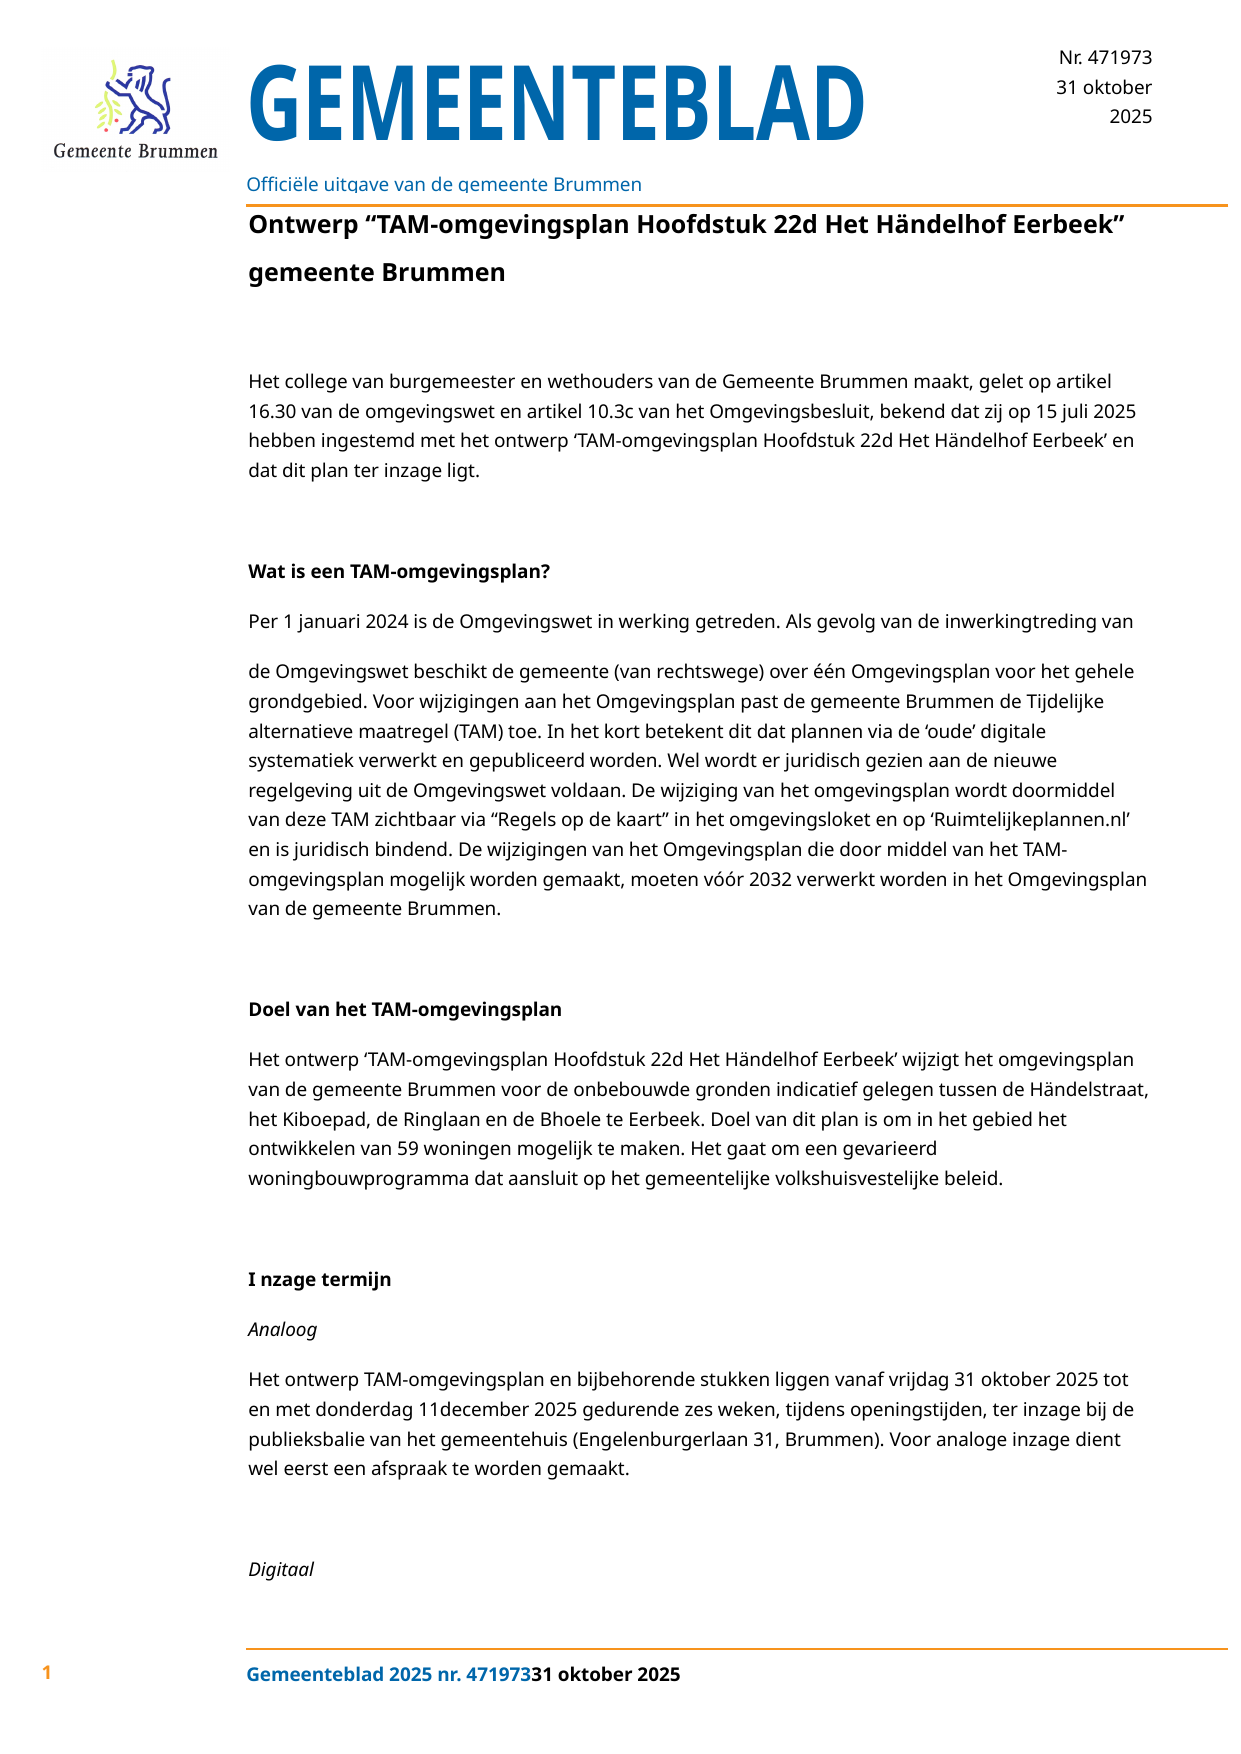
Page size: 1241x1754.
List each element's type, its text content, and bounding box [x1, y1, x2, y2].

text de Omgevingswet beschikt de gemeente (van rechtswege) over één Omgevingsplan voor het gehele grondgebied. Voor wijzigingen aan het Omgevingsplan past de gemeente Brummen de Tijdelijke alternatieve maatregel (TAM) toe. In het kort betekent dit dat plannen via de ‘oude’ digitale systematiek verwerkt en gepubliceerd worden. Wel wordt er juridisch gezien aan de nieuwe regelgeving uit de Omgevingswet voldaan. De wijziging van het omgevingsplan wordt doormiddel van deze TAM zichtbaar via “Regels op de kaart” in het omgevingsloket en op ‘Ruimtelijkeplannen.nl’ en is juridisch bindend. De wijzigingen van het Omgevingsplan die door middel van het TAM-omgevingsplan mogelijk worden gemaakt, moeten vóór 2032 verwerkt worden in het Omgevingsplan van de gemeente Brummen. [248, 659, 1152, 921]
picture [41, 47, 231, 172]
text Analoog [248, 1316, 1152, 1342]
text I nzage termijn [248, 1266, 1152, 1292]
text Doel van het TAM-omgevingsplan [248, 996, 1152, 1022]
text Ontwerp “TAM-omgevingsplan Hoofdstuk 22d Het Händelhof Eerbeek” gemeente Brummen [248, 207, 1152, 288]
text Het ontwerp TAM-omgevingsplan en bijbehorende stukken liggen vanaf vrijdag 31 oktober 2025 tot en met donderdag 11december 2025 gedurende zes weken, tijdens openingstijden, ter inzage bij de publieksbalie van het gemeentehuis (Engelenburgerlaan 31, Brummen). Voor analoge inzage dient wel eerst een afspraak te worden gemaakt. [248, 1367, 1152, 1481]
text Digitaal [248, 1556, 1152, 1582]
text Wat is een TAM-omgevingsplan? [248, 558, 1152, 584]
text Het ontwerp ‘TAM-omgevingsplan Hoofdstuk 22d Het Händelhof Eerbeek’ wijzigt het omgevingsplan van de gemeente Brummen voor de onbebouwde gronden indicatief gelegen tussen de Händelstraat, het Kiboepad, de Ringlaan en de Bhoele te Eerbeek. Doel van dit plan is om in het gebied het ontwikkelen van 59 woningen mogelijk te maken. Het gaat om een gevarieerd woningbouwprogramma dat aansluit op het gemeentelijke volkshuisvestelijke beleid. [248, 1047, 1152, 1191]
text Het college van burgemeester en wethouders van de Gemeente Brummen maakt, gelet op artikel 16.30 van de omgevingswet en artikel 10.3c van het Omgevingsbesluit, bekend dat zij op 15 juli 2025 hebben ingestemd met het ontwerp ‘TAM-omgevingsplan Hoofdstuk 22d Het Händelhof Eerbeek’ en dat dit plan ter inzage ligt. [248, 368, 1152, 483]
text Per 1 januari 2024 is de Omgevingswet in werking getreden. Als gevolg van de inwerkingtreding van [248, 608, 1152, 634]
